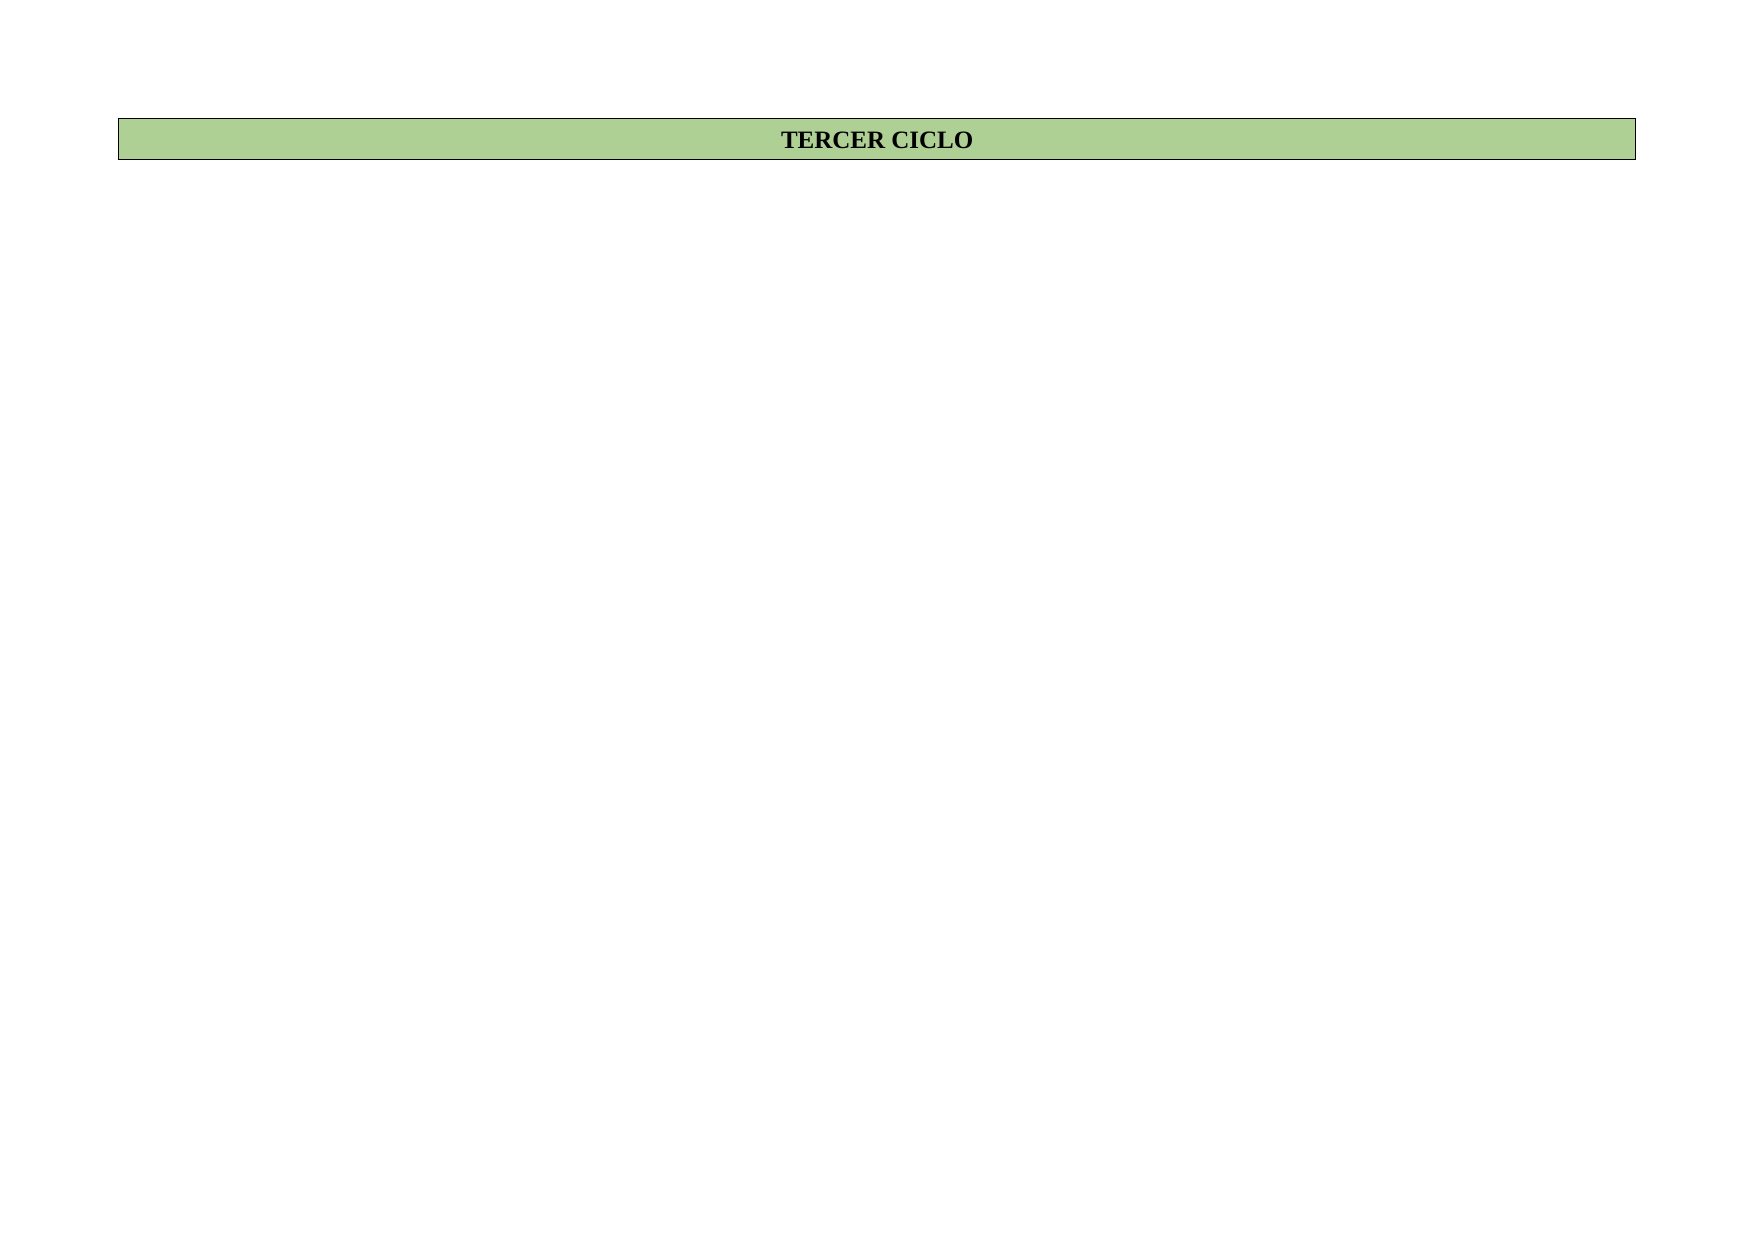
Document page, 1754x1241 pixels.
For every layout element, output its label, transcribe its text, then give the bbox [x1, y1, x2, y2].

table_header TERCER CICLO [119, 119, 1635, 159]
